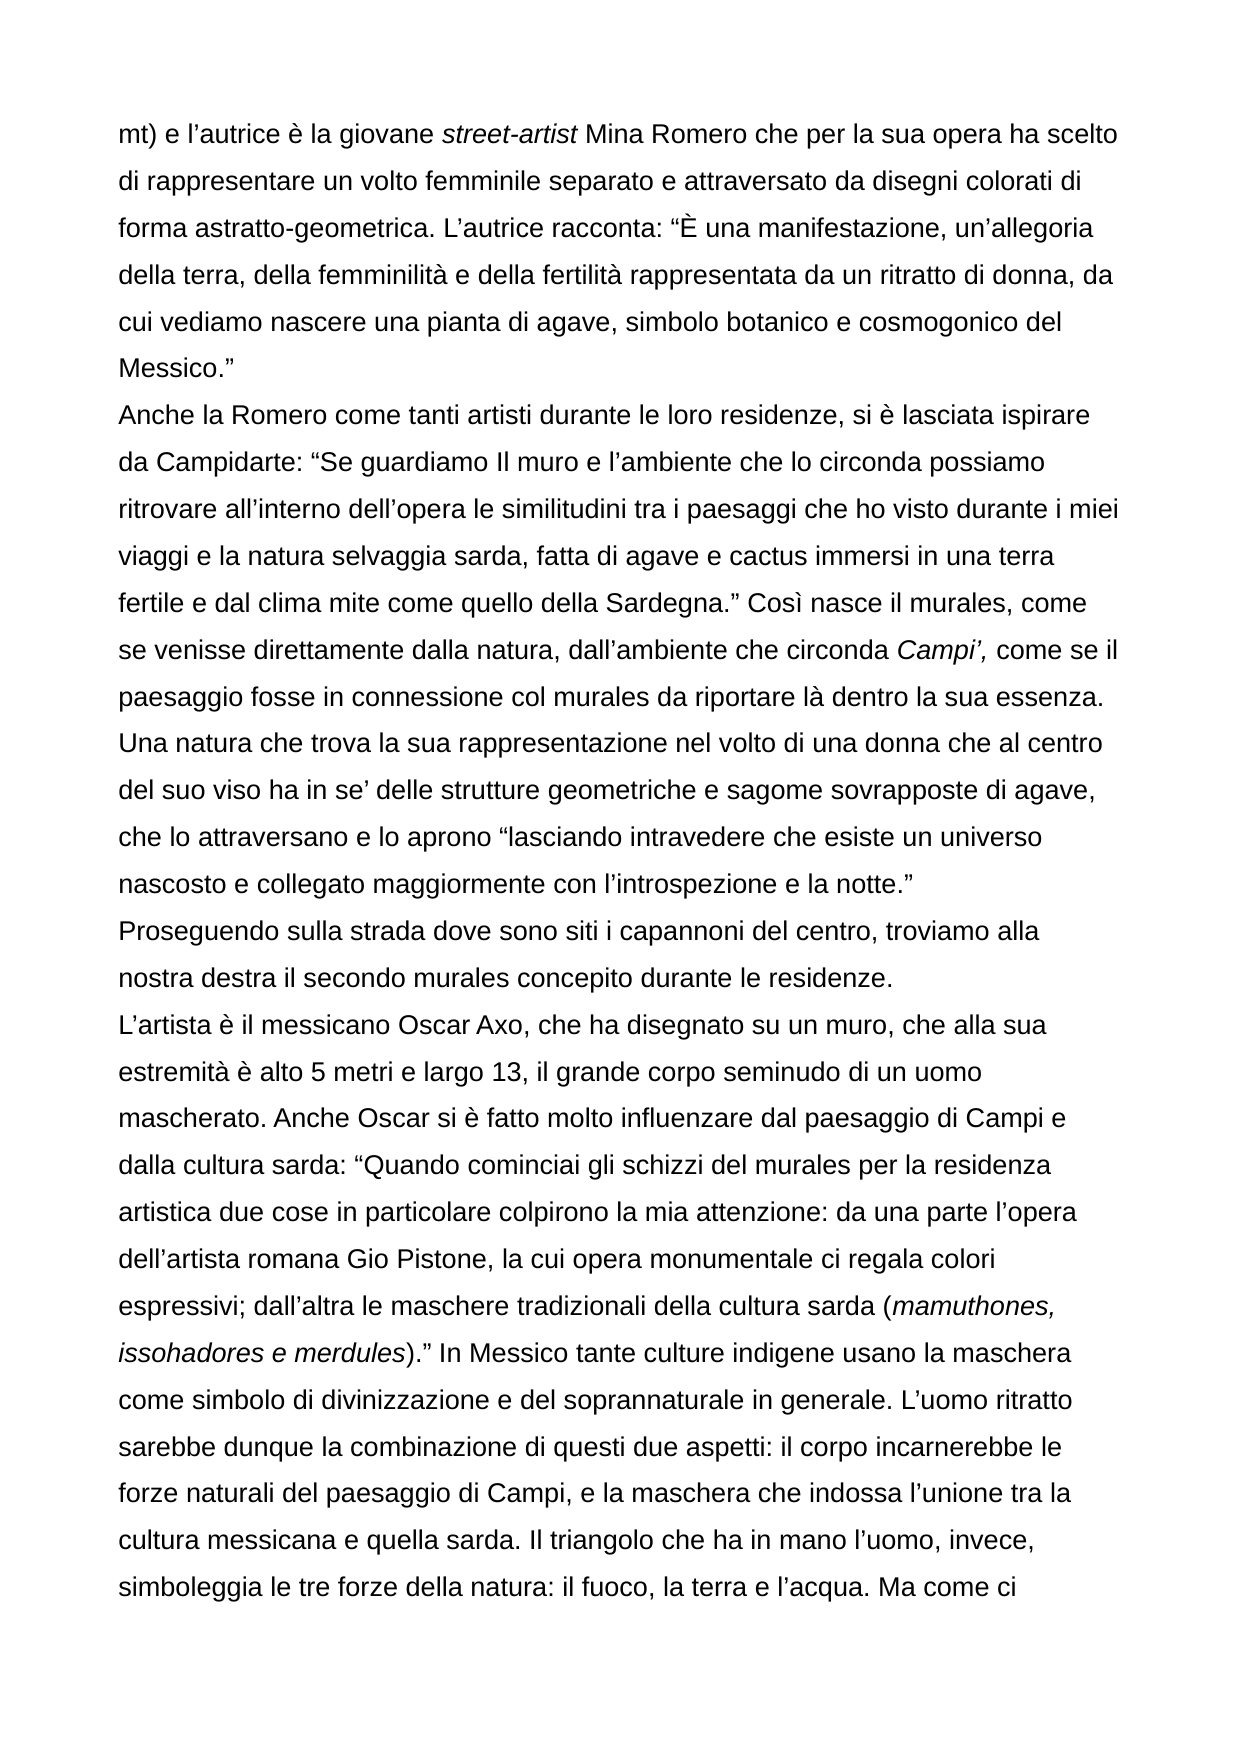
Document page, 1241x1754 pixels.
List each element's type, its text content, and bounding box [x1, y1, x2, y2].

text L’artista è il messicano Oscar Axo, che ha disegnato su un muro, che alla sua estremità è alto 5 metri e largo 13, il grande corpo seminudo di un uomo mascherato. Anche Oscar si è fatto molto influenzare dal paesaggio di Campi e dalla cultura sarda: “Quando cominciai gli schizzi del murales per la residenza artistica due cose in particolare colpirono la mia attenzione: da una parte l’opera dell’artista romana Gio Pistone, la cui opera monumentale ci regala colori espressivi; dall’altra le maschere tradizionali della cultura sarda (mamuthones, issohadores e merdules).” In Messico tante culture indigene usano la maschera come simbolo di divinizzazione e del soprannaturale in generale. L’uomo ritratto sarebbe dunque la combinazione di questi due aspetti: il corpo incarnerebbe le forze naturali del paesaggio di Campi, e la maschera che indossa l’unione tra la cultura messicana e quella sarda. Il triangolo che ha in mano l’uomo, invece, simboleggia le tre forze della natura: il fuoco, la terra e l’acqua. Ma come ci [118, 1009, 1122, 1602]
text Anche la Romero come tanti artisti durante le loro residenze, si è lasciata ispirare da Campidarte: “Se guardiamo Il muro e l’ambiente che lo circonda possiamo ritrovare all’interno dell’opera le similitudini tra i paesaggi che ho visto durante i miei viaggi e la natura selvaggia sarda, fatta di agave e cactus immersi in una terra fertile e dal clima mite come quello della Sardegna.” Così nasce il murales, come se venisse direttamente dalla natura, dall’ambiente che circonda Campi’, come se il paesaggio fosse in connessione col murales da riportare là dentro la sua essenza. Una natura che trova la sua rappresentazione nel volto di una donna che al centro del suo viso ha in se’ delle strutture geometriche e sagome sovrapposte di agave, che lo attraversano e lo aprono “lasciando intravedere che esiste un universo nascosto e collegato maggiormente con l’introspezione e la notte.” [118, 399, 1122, 899]
text Proseguendo sulla strada dove sono siti i capannoni del centro, troviamo alla nostra destra il secondo murales concepito durante le residenze. [118, 915, 1122, 993]
text mt) e l’autrice è la giovane street-artist Mina Romero che per la sua opera ha scelto di rappresentare un volto femminile separato e attraversato da disegni colorati di forma astratto-geometrica. L’autrice racconta: “È una manifestazione, un’allegoria della terra, della femminilità e della fertilità rappresentata da un ritratto di donna, da cui vediamo nascere una pianta di agave, simbolo botanico e cosmogonico del Messico.” [118, 118, 1122, 384]
